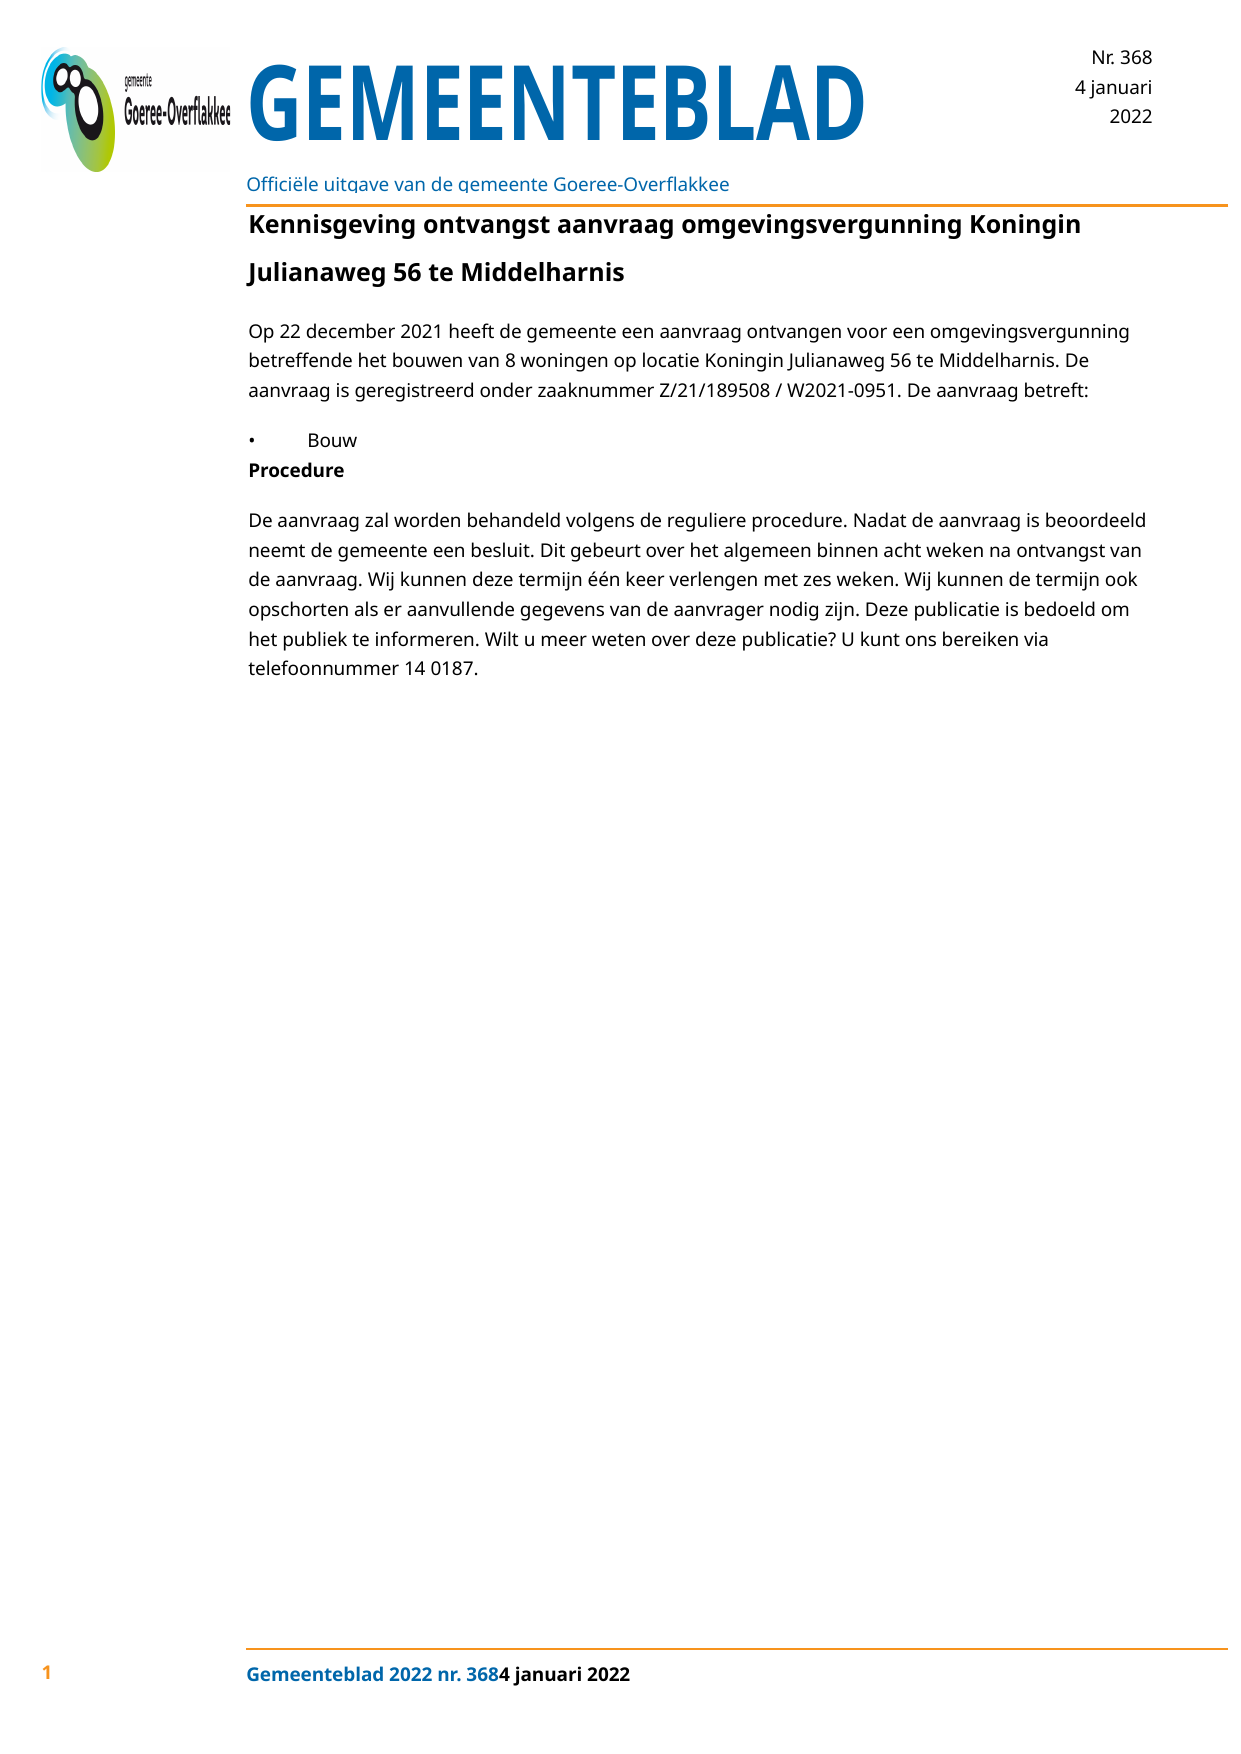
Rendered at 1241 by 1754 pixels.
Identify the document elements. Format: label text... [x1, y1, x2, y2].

list Bouw [248, 427, 1152, 453]
picture [41, 47, 231, 172]
text Op 22 december 2021 heeft de gemeente een aanvraag ontvangen voor een omgevingsvergunning betreffende het bouwen van 8 woningen op locatie Koningin Julianaweg 56 te Middelharnis. De aanvraag is geregistreerd onder zaaknummer Z/21/189508 / W2021-0951. De aanvraag betreft: [248, 318, 1152, 403]
text De aanvraag zal worden behandeld volgens de reguliere procedure. Nadat de aanvraag is beoordeeld neemt de gemeente een besluit. Dit gebeurt over het algemeen binnen acht weken na ontvangst van de aanvraag. Wij kunnen deze termijn één keer verlengen met zes weken. Wij kunnen de termijn ook opschorten als er aanvullende gegevens van de aanvrager nodig zijn. Deze publicatie is bedoeld om het publiek te informeren. Wilt u meer weten over deze publicatie? U kunt ons bereiken via telefoonnummer 14 0187. [248, 507, 1152, 681]
text Kennisgeving ontvangst aanvraag omgevingsvergunning Koningin Julianaweg 56 te Middelharnis [248, 207, 1152, 288]
text Procedure [248, 457, 1152, 483]
